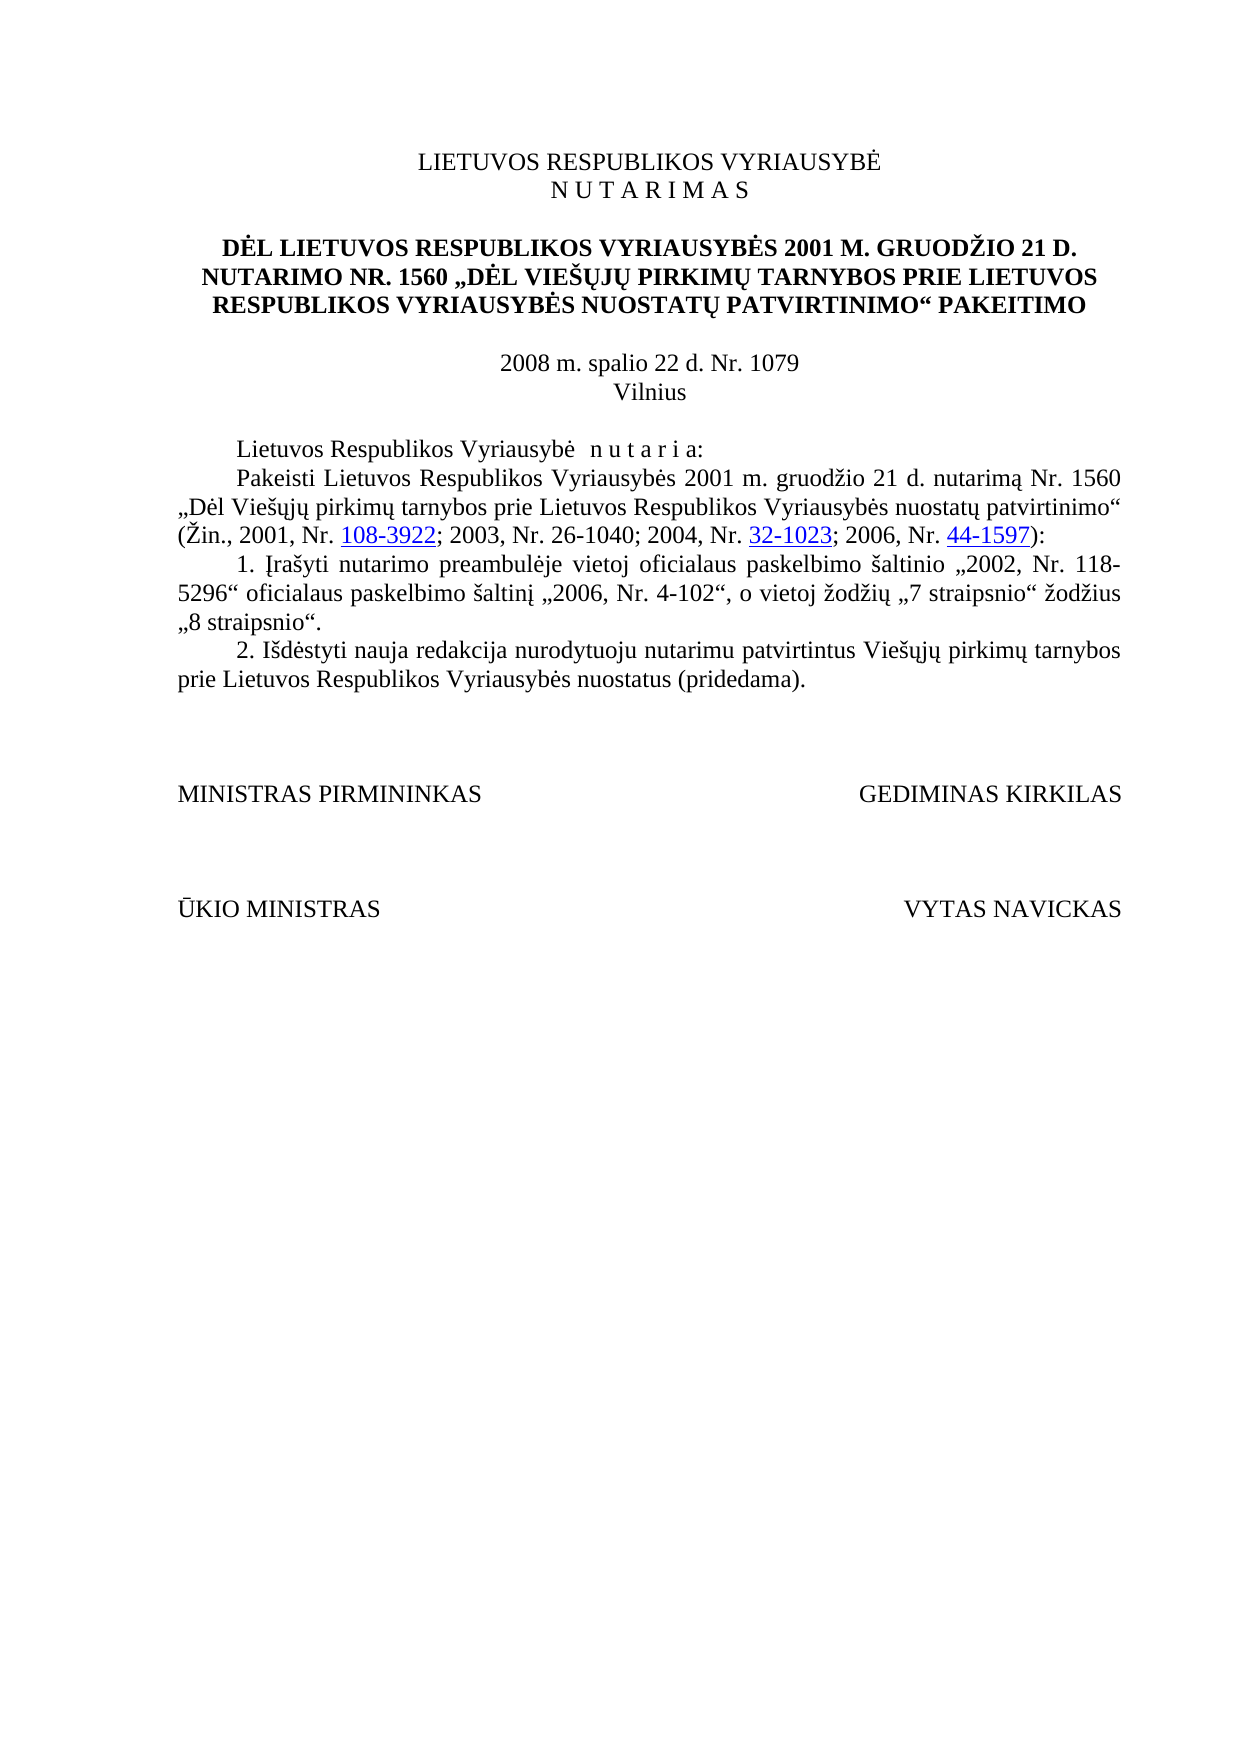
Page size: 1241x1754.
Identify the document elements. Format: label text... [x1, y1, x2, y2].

text 2008 m. spalio 22 d. Nr. 1079 [177, 348, 1122, 377]
text ŪKIO MINISTRAS VYTAS NAVICKAS [177, 894, 1122, 923]
text Lietuvos Respublikos Vyriausybė nutaria: [177, 434, 1122, 463]
subtitle DĖL LIETUVOS RESPUBLIKOS VYRIAUSYBĖS 2001 M. GRUODŽIO 21 D. NUTARIMO NR. 1560 „DĖL VIEŠŲJŲ PIRKIMŲ TARNYBOS PRIE LIETUVOS RESPUBLIKOS VYRIAUSYBĖS NUOSTATŲ PATVIRTINIMO“ PAKEITIMO [177, 233, 1122, 319]
text Vilnius [177, 377, 1122, 406]
text MINISTRAS PIRMININKAS GEDIMINAS KIRKILAS [177, 779, 1122, 808]
text Lietuvos Respublikos Vyriausybė [177, 147, 1122, 176]
text Pakeisti Lietuvos Respublikos Vyriausybės 2001 m. gruodžio 21 d. nutarimą Nr. 1560 „Dėl Viešųjų pirkimų tarnybos prie Lietuvos Respublikos Vyriausybės nuostatų patvirtinimo“ (Žin., 2001, Nr. 108-3922; 2003, Nr. 26-1040; 2004, Nr. 32-1023; 2006, Nr. 44-1597): [177, 463, 1122, 549]
text NUTARIMAS [177, 176, 1122, 204]
text 1. Įrašyti nutarimo preambulėje vietoj oficialaus paskelbimo šaltinio „2002, Nr. 118-5296“ oficialaus paskelbimo šaltinį „2006, Nr. 4-102“, o vietoj žodžių „7 straipsnio“ žodžius „8 straipsnio“. [177, 549, 1122, 636]
text 2. Išdėstyti nauja redakcija nurodytuoju nutarimu patvirtintus Viešųjų pirkimų tarnybos prie Lietuvos Respublikos Vyriausybės nuostatus (pridedama). [177, 636, 1122, 693]
